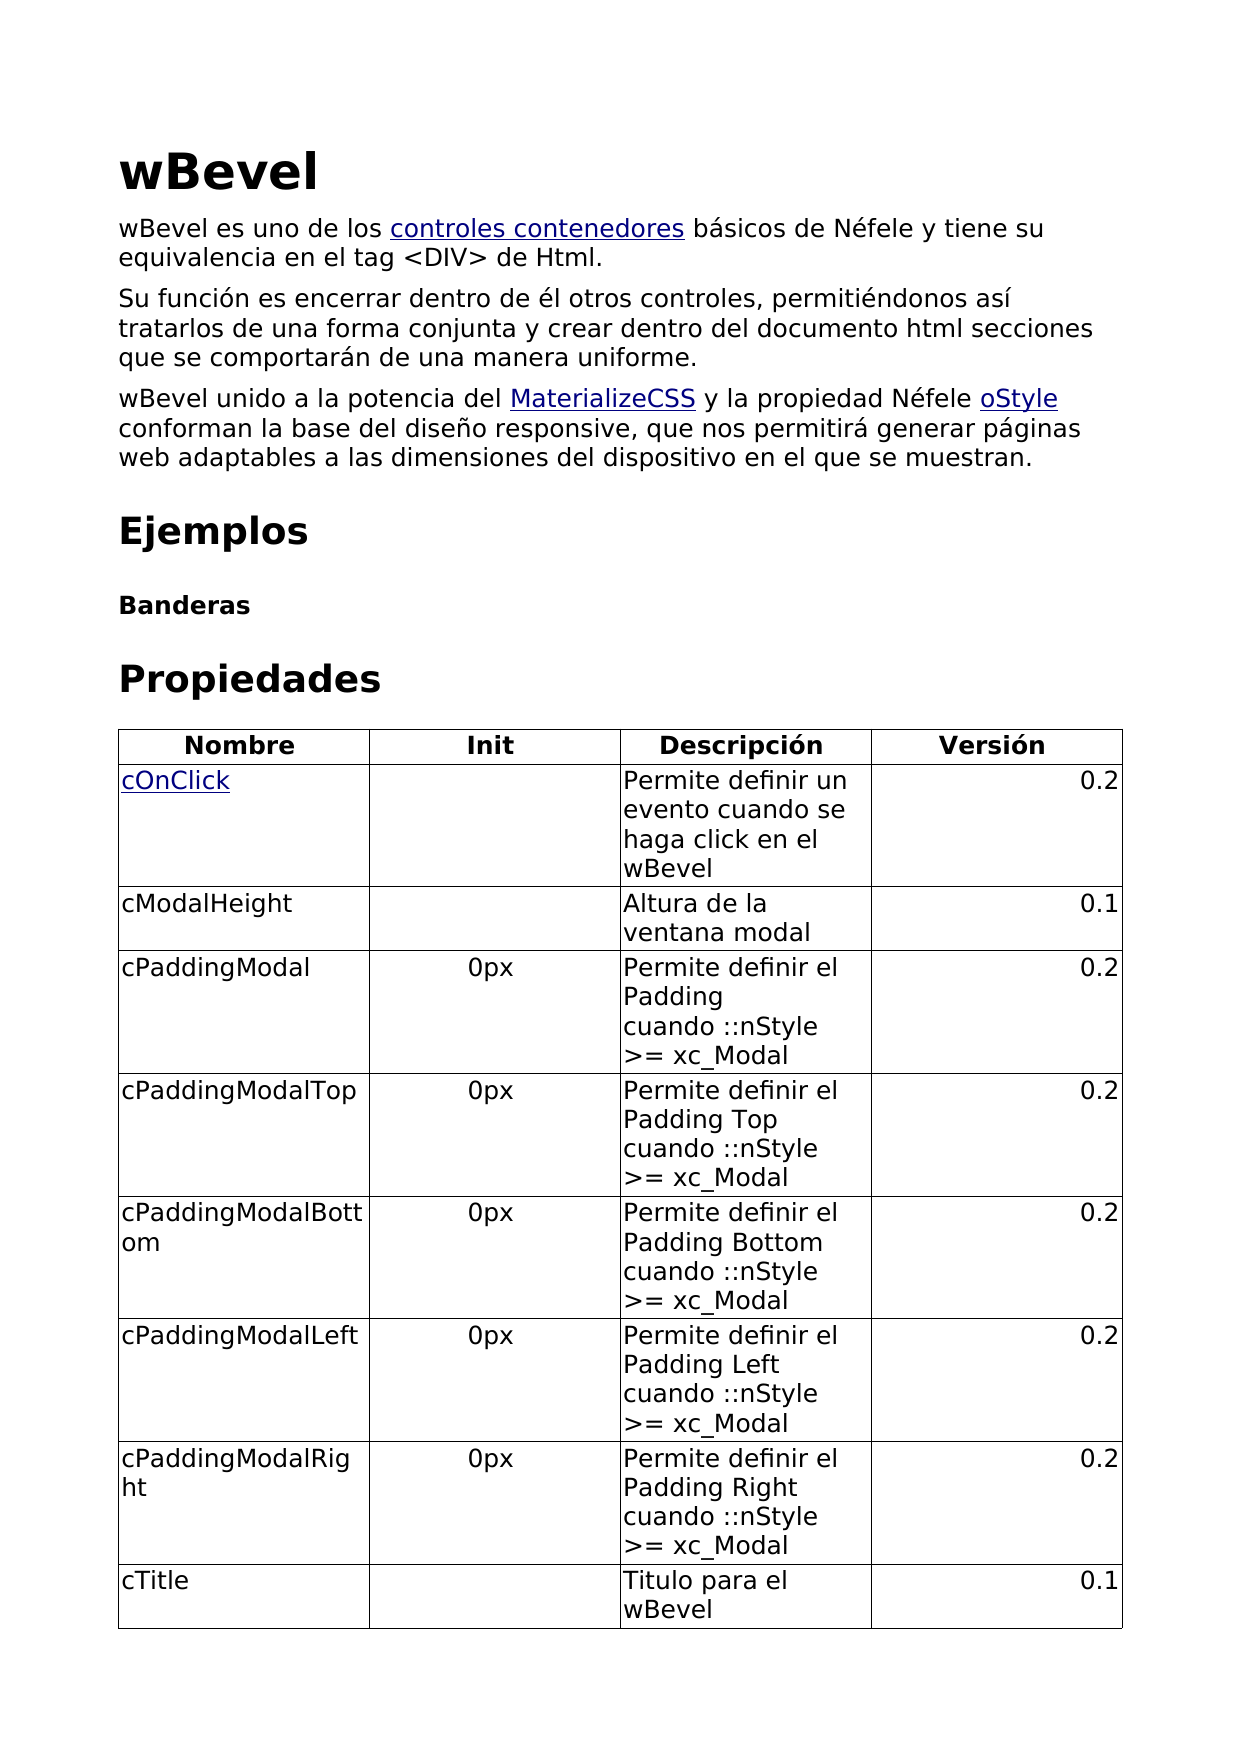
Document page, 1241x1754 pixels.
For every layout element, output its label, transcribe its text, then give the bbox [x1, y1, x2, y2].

table_cell cTitle [119, 1565, 369, 1628]
table_cell Titulo para el wBevel [621, 1565, 871, 1628]
table_header Versión [872, 730, 1122, 763]
table_header Init [370, 730, 620, 763]
table_cell [370, 887, 620, 950]
table_cell Permite definir un evento cuando se haga click en el wBevel [621, 765, 871, 886]
table_cell [370, 1565, 620, 1628]
table_cell Permite definir el Padding Bottom cuando ::nStyle >= xc_Modal [621, 1197, 871, 1318]
table_cell 0.2 [872, 765, 1122, 886]
table_header Nombre [119, 730, 369, 763]
table_cell Altura de la ventana modal [621, 887, 871, 950]
subtitle Propiedades [118, 657, 1122, 701]
table_cell 0px [370, 1319, 620, 1441]
table_cell cPaddingModal [119, 951, 369, 1073]
table_cell 0.2 [872, 1074, 1122, 1196]
table_cell cPaddingModalLeft [119, 1319, 369, 1441]
table_cell Permite definir el Padding Left cuando ::nStyle >= xc_Modal [621, 1319, 871, 1441]
table_cell cOnClick [119, 765, 369, 886]
table_cell 0.2 [872, 1442, 1122, 1563]
table_cell Permite definir el Padding Right cuando ::nStyle >= xc_Modal [621, 1442, 871, 1563]
table_cell [370, 765, 620, 886]
table_cell 0px [370, 1074, 620, 1196]
table_header Descripción [621, 730, 871, 763]
table_cell cPaddingModalBottom [119, 1197, 369, 1318]
subtitle wBevel [118, 143, 1122, 201]
text wBevel unido a la potencia del MaterializeCSS y la propiedad Néfele oStyle conforman la base del diseño responsive, que nos permitirá generar páginas web adaptables a las dimensiones del dispositivo en el que se muestran. [118, 385, 1122, 472]
table_cell 0.2 [872, 1319, 1122, 1441]
table_cell cModalHeight [119, 887, 369, 950]
table_cell Permite definir el Padding Top cuando ::nStyle >= xc_Modal [621, 1074, 871, 1196]
table_cell Permite definir el Padding cuando ::nStyle >= xc_Modal [621, 951, 871, 1073]
table_cell 0.2 [872, 1197, 1122, 1318]
text wBevel es uno de los controles contenedores básicos de Néfele y tiene su equivalencia en el tag <DIV> de Html. [118, 214, 1122, 272]
table_cell cPaddingModalRight [119, 1442, 369, 1563]
table_cell 0.1 [872, 1565, 1122, 1628]
text Su función es encerrar dentro de él otros controles, permitiéndonos así tratarlos de una forma conjunta y crear dentro del documento html secciones que se comportarán de una manera uniforme. [118, 285, 1122, 372]
table_cell 0px [370, 1197, 620, 1318]
subtitle Banderas [118, 591, 1122, 620]
table_cell 0.2 [872, 951, 1122, 1073]
subtitle Ejemplos [118, 510, 1122, 553]
table_cell 0.1 [872, 887, 1122, 950]
table_cell cPaddingModalTop [119, 1074, 369, 1196]
table_cell 0px [370, 1442, 620, 1563]
table_cell 0px [370, 951, 620, 1073]
